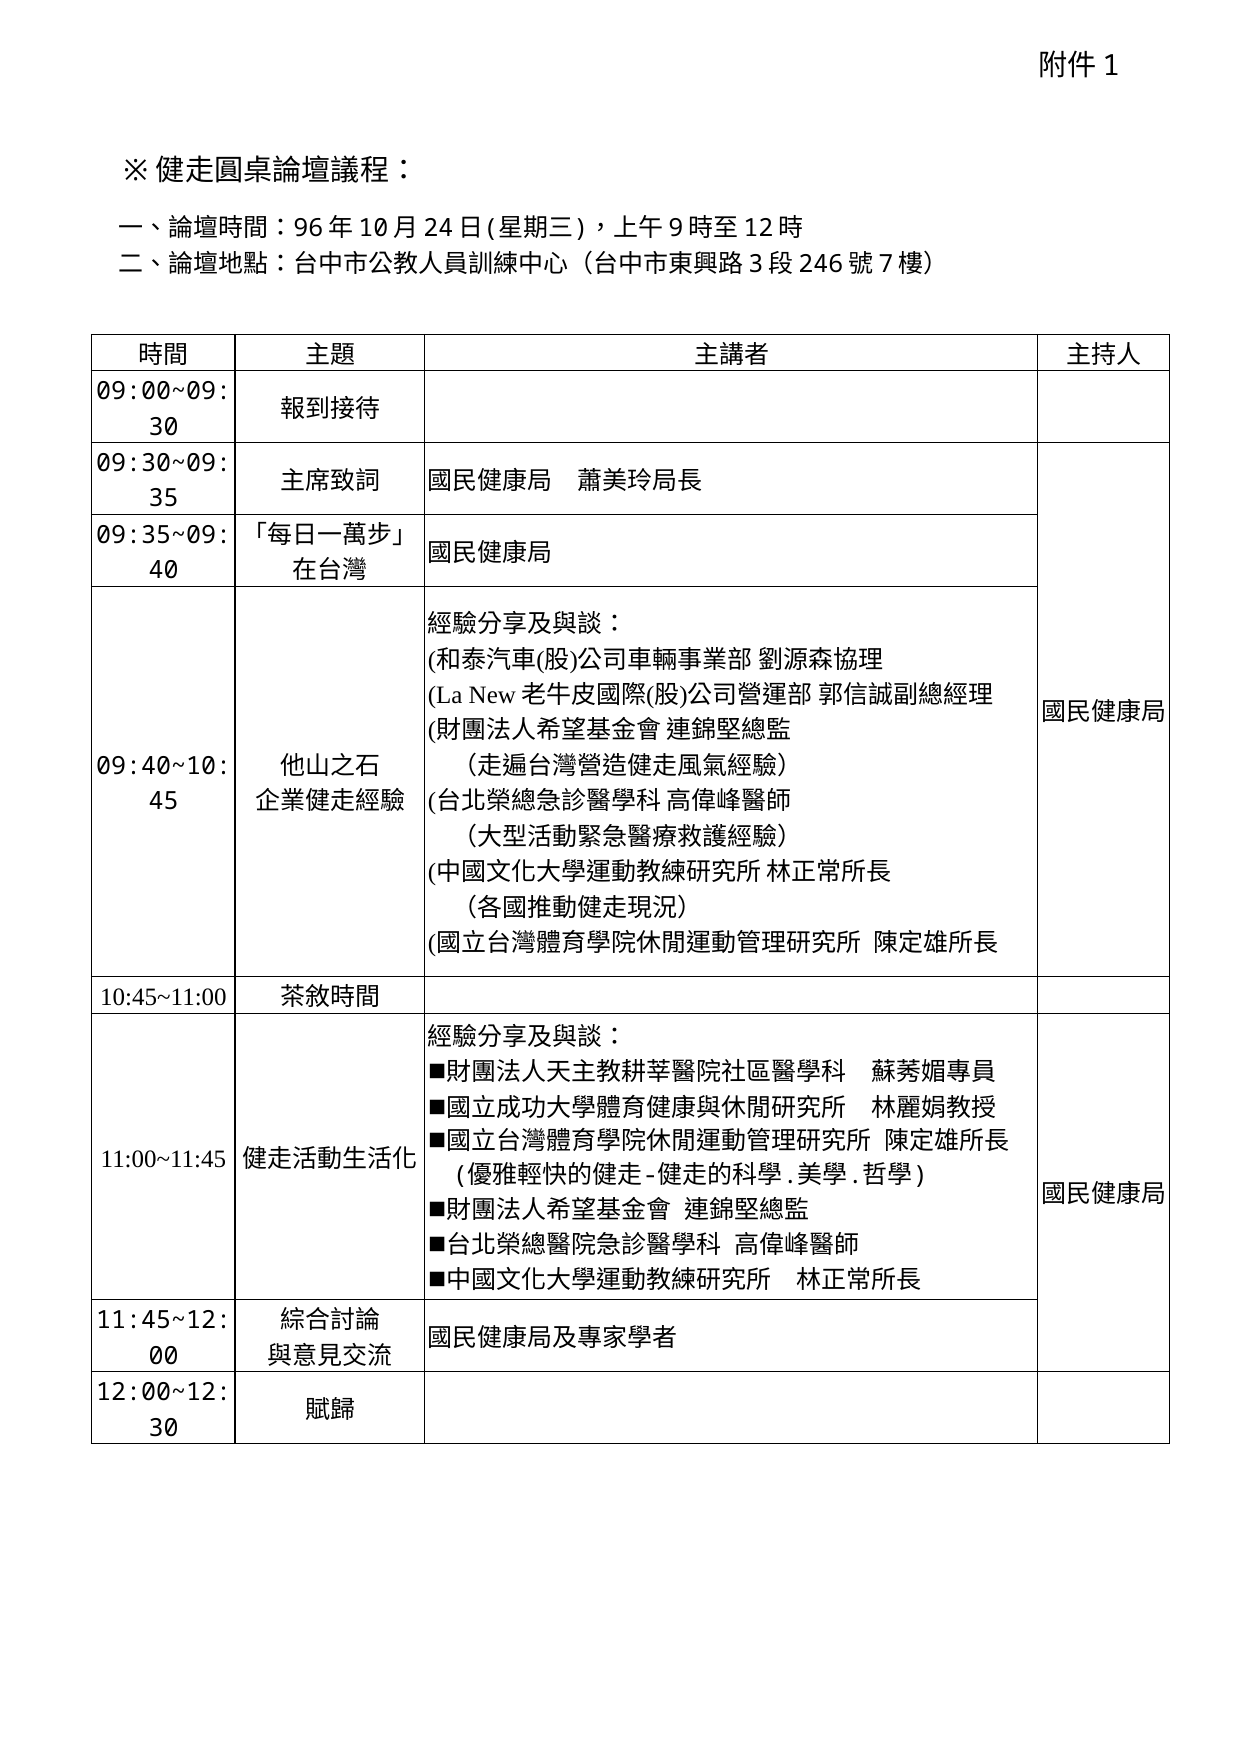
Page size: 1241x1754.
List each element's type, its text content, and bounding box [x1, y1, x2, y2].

table_cell 主席致詞 [236, 443, 424, 514]
table_cell 國民健康局 [1038, 443, 1169, 976]
table_cell 09:35~09:40 [92, 515, 234, 586]
table_cell 賦歸 [236, 1372, 424, 1443]
table_header 主題 [236, 335, 424, 370]
table_header 主持人 [1038, 335, 1169, 370]
table_cell 09:40~10:45 [92, 587, 234, 976]
table_cell 經驗分享及與談： 財團法人天主教耕莘醫院社區醫學科 蘇莠媚專員 國立成功大學體育健康與休閒研究所 林麗娟教授 國立台灣體育學院休閒運動管理研究所 陳定雄所長 (優雅輕快的健走-健走的科學.美學.哲學) 財團法人希望基金會 連錦堅總監 台北榮總醫院急診醫學科 高偉峰醫師 中國文化大學運動教練研究所 林正常所長 [425, 1014, 1037, 1299]
text 二、論壇地點：台中市公教人員訓練中心（台中市東興路3段246號7樓） [118, 243, 1122, 280]
table_cell 國民健康局 [1038, 1014, 1169, 1371]
table_cell 國民健康局 蕭美玲局長 [425, 443, 1037, 514]
list 健走圓桌論壇議程： [118, 146, 1122, 188]
table_cell 報到接待 [236, 371, 424, 442]
table_cell [425, 1372, 1037, 1443]
text 一、論壇時間：96年10月24日(星期三)，上午9時至12時 [118, 207, 1122, 243]
table_cell 11:00~11:45 [92, 1014, 234, 1299]
table_cell [1038, 371, 1169, 442]
table_cell 經驗分享及與談： (和泰汽車(股)公司車輛事業部 劉源森協理 (La New老牛皮國際(股)公司營運部 郭信誠副總經理 (財團法人希望基金會 連錦堅總監 （走遍台灣營造健走風氣經驗） (台北榮總急診醫學科 高偉峰醫師 （大型活動緊急醫療救護經驗） (中國文化大學運動教練研究所 林正常所長 （各國推動健走現況） (國立台灣體育學院休閒運動管理研究所 陳定雄所長 [425, 587, 1037, 976]
table_header 時間 [92, 335, 234, 370]
text 附件1 [1038, 41, 1158, 84]
table_cell 國民健康局及專家學者 [425, 1300, 1037, 1371]
table_cell 茶敘時間 [236, 977, 424, 1012]
table_cell 09:30~09:35 [92, 443, 234, 514]
table_cell 11:45~12:00 [92, 1300, 234, 1371]
table_cell [425, 977, 1037, 1012]
table_header 主講者 [425, 335, 1037, 370]
table_cell [1038, 1372, 1169, 1443]
table_cell 綜合討論 與意見交流 [236, 1300, 424, 1371]
table_cell [1038, 977, 1169, 1012]
table_cell 10:45~11:00 [92, 977, 234, 1012]
table_cell 「每日一萬步」 在台灣 [236, 515, 424, 586]
table_cell [425, 371, 1037, 442]
table_cell 12:00~12:30 [92, 1372, 234, 1443]
table_cell 他山之石 企業健走經驗 [236, 587, 424, 976]
table_cell 國民健康局 [425, 515, 1037, 586]
table_cell 健走活動生活化 [236, 1014, 424, 1299]
table_cell 09:00~09:30 [92, 371, 234, 442]
